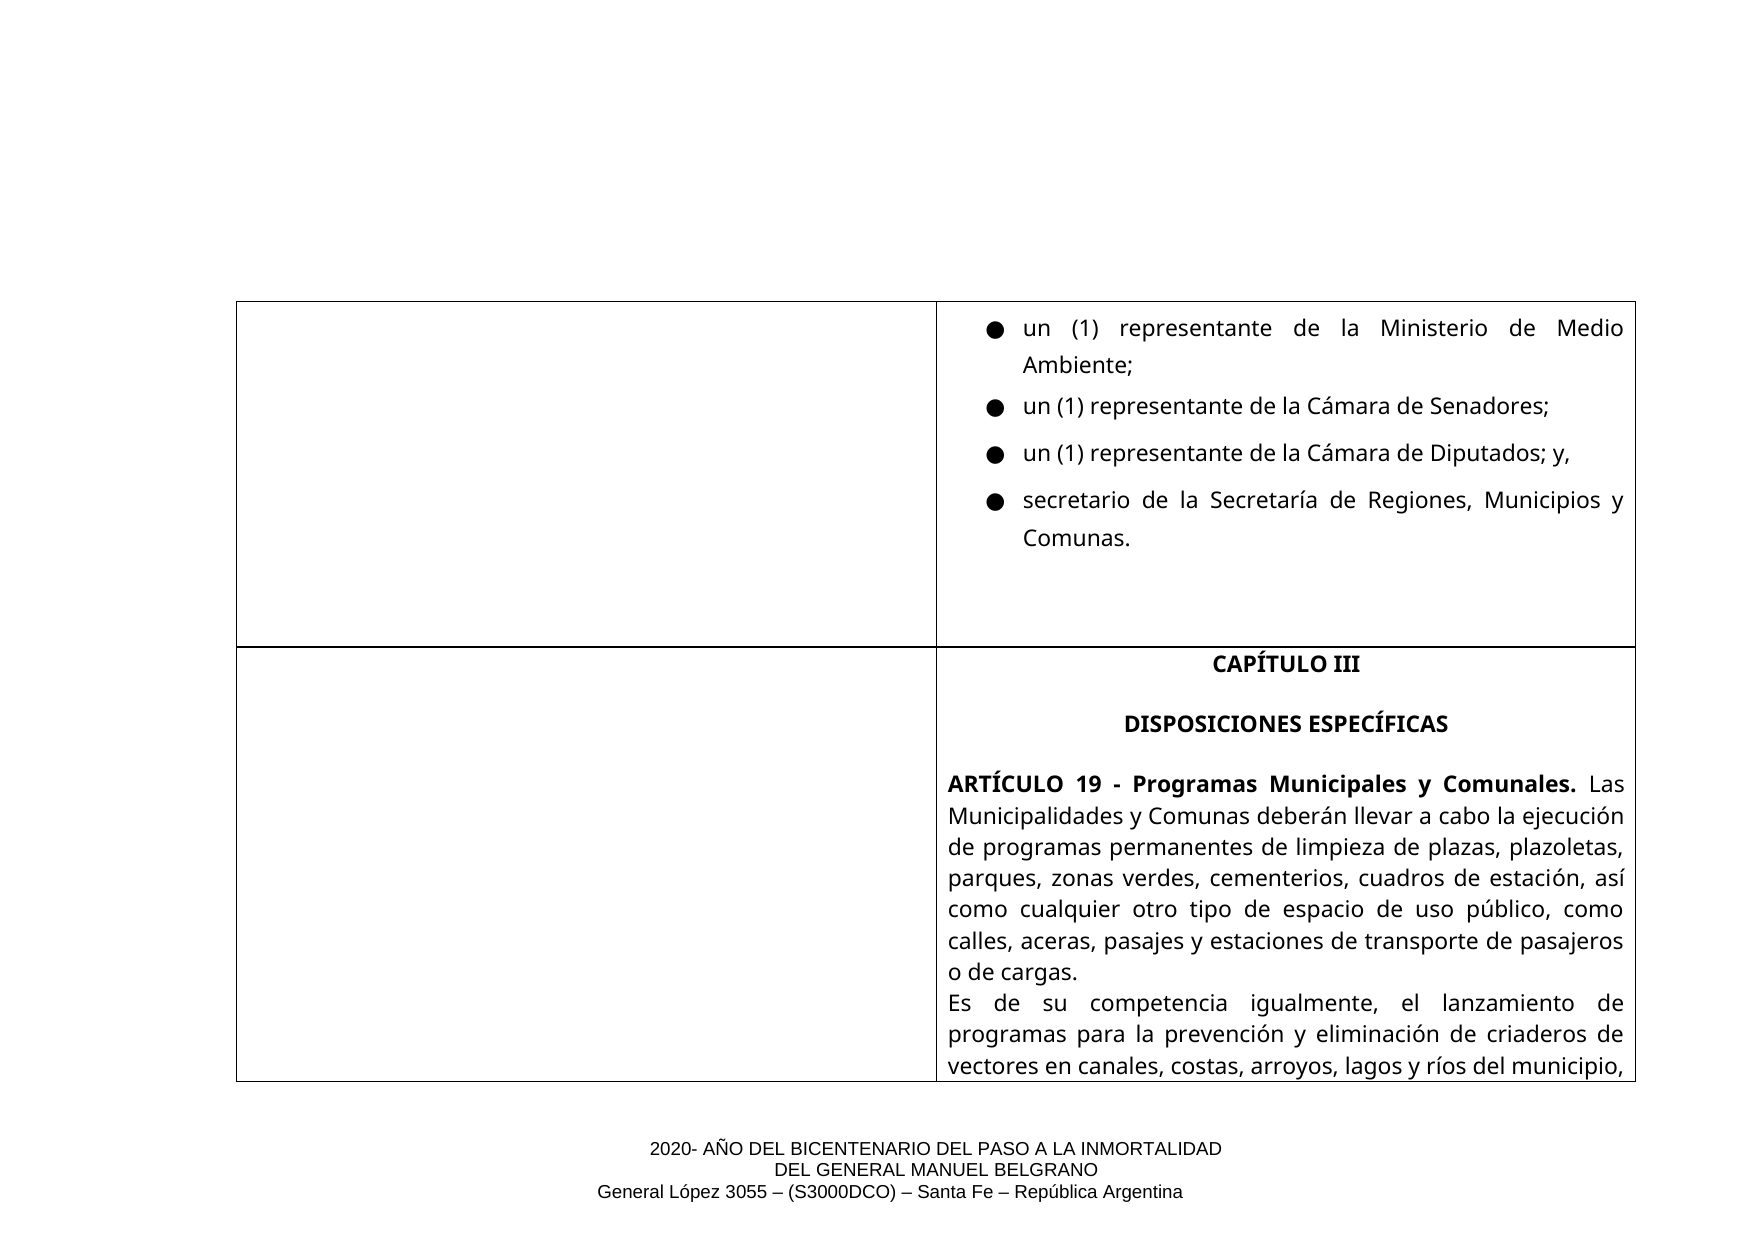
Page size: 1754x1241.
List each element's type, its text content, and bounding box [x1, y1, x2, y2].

table_cell [237, 648, 936, 1081]
picture [434, 59, 966, 181]
table_cell ARTÍCULO 18 – Integración. El Comité de Seguimiento de Aplicación estará integrado por: un (1) representante del Ministerio de Salud; un (1) representante del Ministerio de Educación; un (1) representante del Ministerio de Infraestructura, Servicios Públicos y Hábitat; un (1) representante de la Ministerio de Medio Ambiente; un (1) representante de la Cámara de Senadores; un (1) representante de la Cámara de Diputados; y, secretario de la Secretaría de Regiones, Municipios y Comunas. [937, 302, 1635, 646]
table_cell [237, 302, 936, 646]
table_cell CAPÍTULO III DISPOSICIONES ESPECÍFICAS ARTÍCULO 19 - Programas Municipales y Comunales. Las Municipalidades y Comunas deberán llevar a cabo la ejecución de programas permanentes de limpieza de plazas, plazoletas, parques, zonas verdes, cementerios, cuadros de estación, así como cualquier otro tipo de espacio de uso público, como calles, aceras, pasajes y estaciones de transporte de pasajeros o de cargas. Es de su competencia igualmente, el lanzamiento de programas para la prevención y eliminación de criaderos de vectores en canales, costas, arroyos, lagos y ríos del municipio, [937, 648, 1635, 1081]
